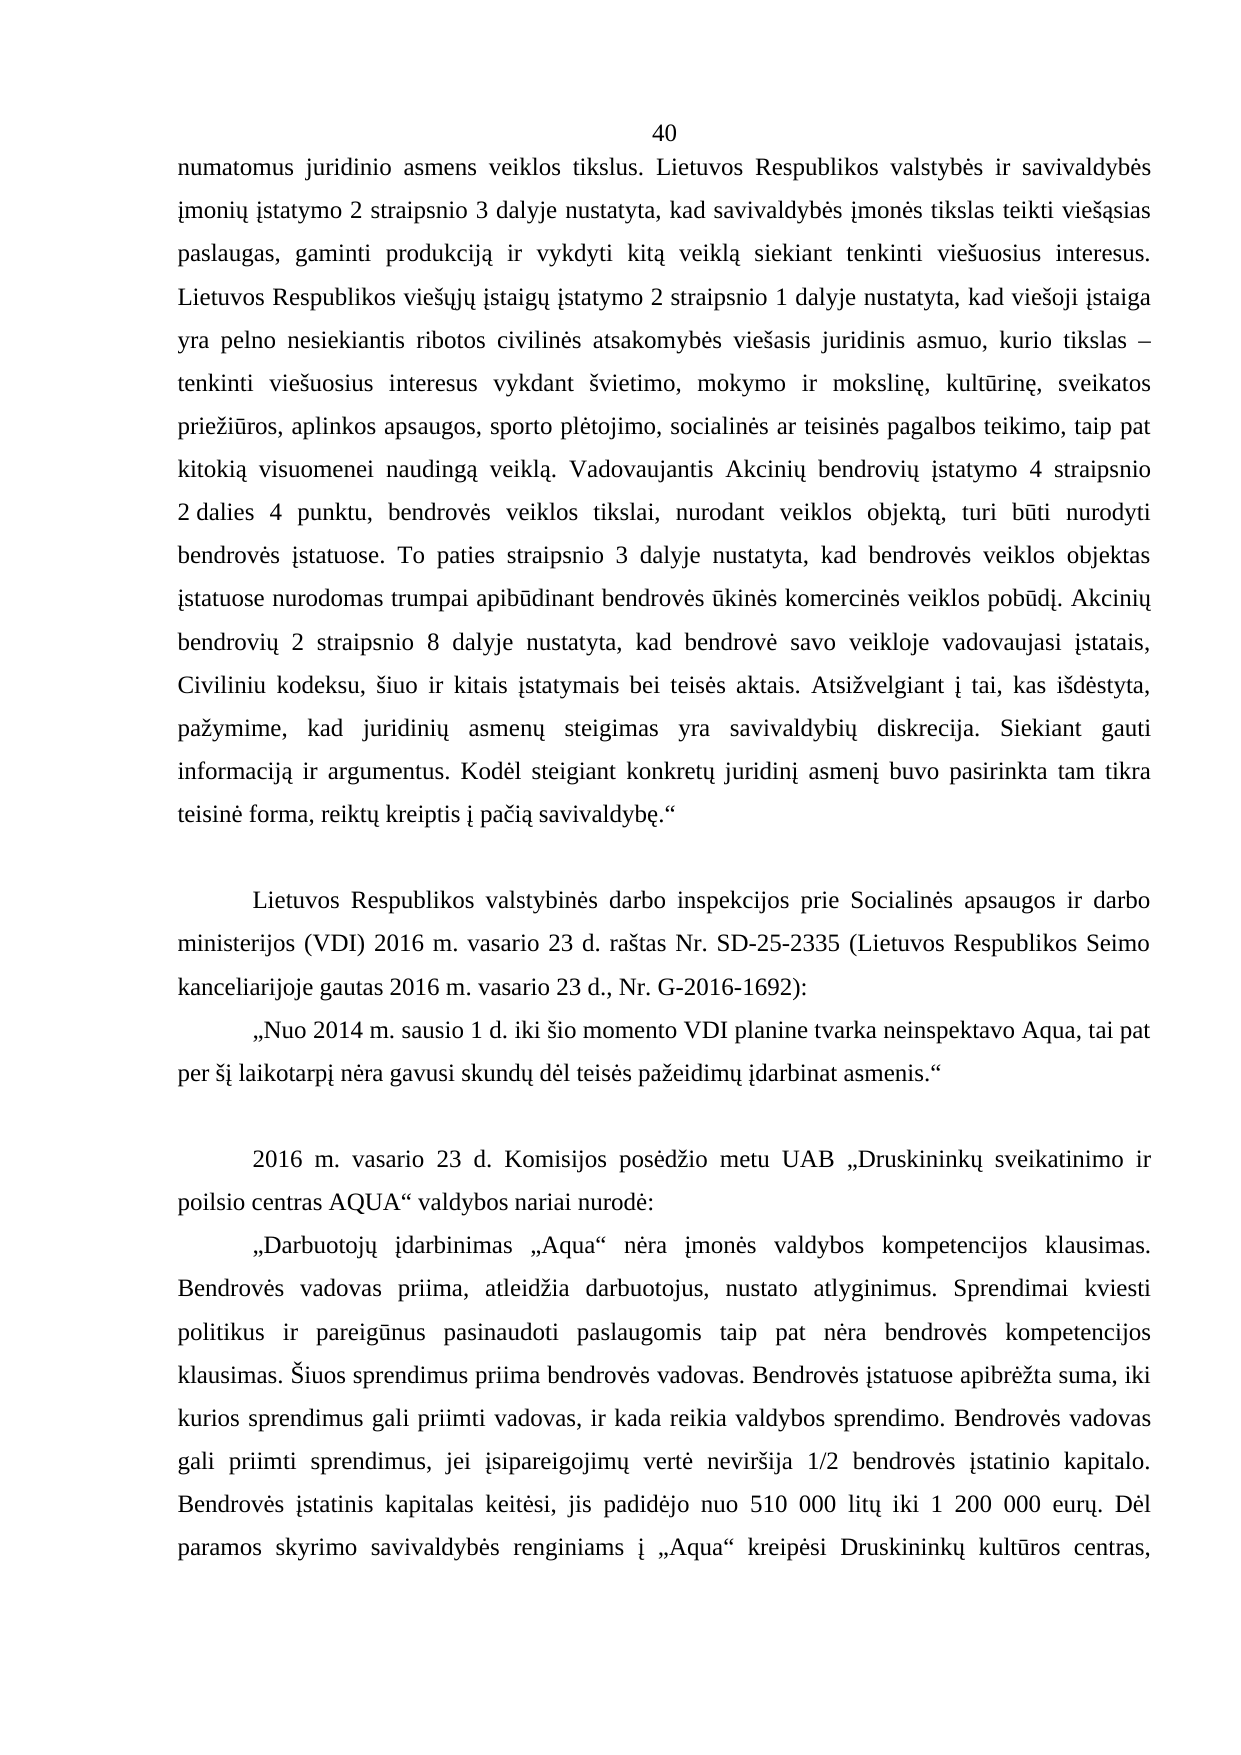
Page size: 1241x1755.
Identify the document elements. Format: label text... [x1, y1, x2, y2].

text „Darbuotojų įdarbinimas „Aqua“ nėra įmonės valdybos kompetencijos klausimas. Bendrovės vadovas priima, atleidžia darbuotojus, nustato atlyginimus. Sprendimai kviesti politikus ir pareigūnus pasinaudoti paslaugomis taip pat nėra bendrovės kompetencijos klausimas. Šiuos sprendimus priima bendrovės vadovas. Bendrovės įstatuose apibrėžta suma, iki kurios sprendimus gali priimti vadovas, ir kada reikia valdybos sprendimo. Bendrovės vadovas gali priimti sprendimus, jei įsipareigojimų vertė neviršija 1/2 bendrovės įstatinio kapitalo. Bendrovės įstatinis kapitalas keitėsi, jis padidėjo nuo 510 000 litų iki 1 200 000 eurų. Dėl paramos skyrimo savivaldybės renginiams į „Aqua“ kreipėsi Druskininkų kultūros centras, [177, 1230, 1152, 1561]
text numatomus juridinio asmens veiklos tikslus. Lietuvos Respublikos valstybės ir savivaldybės įmonių įstatymo 2 straipsnio 3 dalyje nustatyta, kad savivaldybės įmonės tikslas teikti viešąsias paslaugas, gaminti produkciją ir vykdyti kitą veiklą siekiant tenkinti viešuosius interesus. Lietuvos Respublikos viešųjų įstaigų įstatymo 2 straipsnio 1 dalyje nustatyta, kad viešoji įstaiga yra pelno nesiekiantis ribotos civilinės atsakomybės viešasis juridinis asmuo, kurio tikslas – tenkinti viešuosius interesus vykdant švietimo, mokymo ir mokslinę, kultūrinę, sveikatos priežiūros, aplinkos apsaugos, sporto plėtojimo, socialinės ar teisinės pagalbos teikimo, taip pat kitokią visuomenei naudingą veiklą. Vadovaujantis Akcinių bendrovių įstatymo 4 straipsnio 2 dalies 4 punktu, bendrovės veiklos tikslai, nurodant veiklos objektą, turi būti nurodyti bendrovės įstatuose. To paties straipsnio 3 dalyje nustatyta, kad bendrovės veiklos objektas įstatuose nurodomas trumpai apibūdinant bendrovės ūkinės komercinės veiklos pobūdį. Akcinių bendrovių 2 straipsnio 8 dalyje nustatyta, kad bendrovė savo veikloje vadovaujasi įstatais, Civiliniu kodeksu, šiuo ir kitais įstatymais bei teisės aktais. Atsižvelgiant į tai, kas išdėstyta, pažymime, kad juridinių asmenų steigimas yra savivaldybių diskrecija. Siekiant gauti informaciją ir argumentus. Kodėl steigiant konkretų juridinį asmenį buvo pasirinkta tam tikra teisinė forma, reiktų kreiptis į pačią savivaldybę.“ [177, 152, 1152, 828]
text „Nuo 2014 m. sausio 1 d. iki šio momento VDI planine tvarka neinspektavo Aqua, tai pat per šį laikotarpį nėra gavusi skundų dėl teisės pažeidimų įdarbinat asmenis.“ [177, 1015, 1152, 1087]
text 2016 m. vasario 23 d. Komisijos posėdžio metu UAB „Druskininkų sveikatinimo ir poilsio centras AQUA“ valdybos nariai nurodė: [177, 1144, 1152, 1216]
text Lietuvos Respublikos valstybinės darbo inspekcijos prie Socialinės apsaugos ir darbo ministerijos (VDI) 2016 m. vasario 23 d. raštas Nr. SD-25-2335 (Lietuvos Respublikos Seimo kanceliarijoje gautas 2016 m. vasario 23 d., Nr. G-2016-1692): [177, 885, 1152, 1000]
